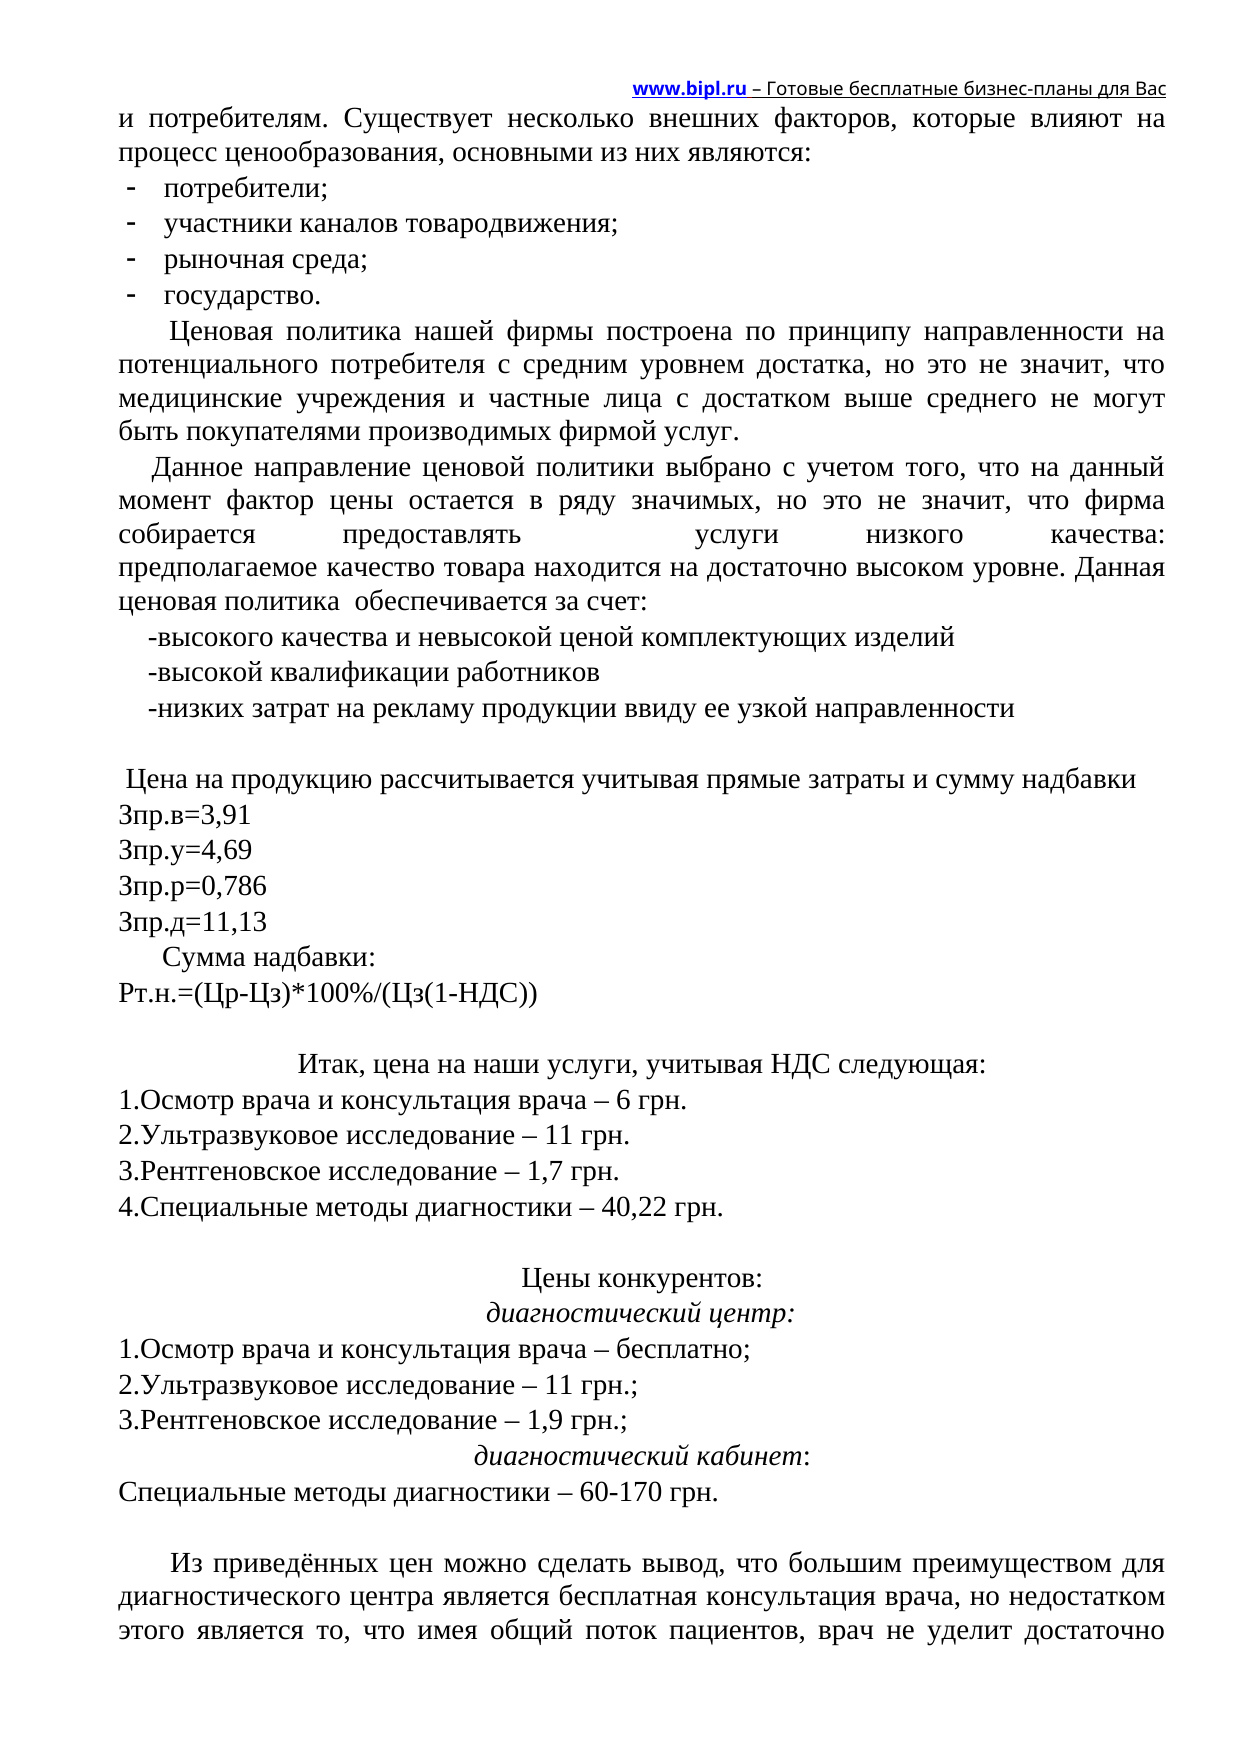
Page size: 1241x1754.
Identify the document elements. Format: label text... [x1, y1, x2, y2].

list потребители; [126, 170, 1166, 203]
text Специальные методы диагностики – 60-170 грн. [118, 1474, 1166, 1507]
text Сумма надбавки: [118, 939, 1166, 973]
list государство. [126, 277, 1166, 311]
text 1.Осмотр врача и консультация врача – 6 грн. [118, 1082, 1166, 1115]
text диагностический кабинет: [118, 1438, 1166, 1472]
text 4.Специальные методы диагностики – 40,22 грн. [118, 1189, 1166, 1222]
text 2.Ультразвуковое исследование – 11 грн. [118, 1117, 1166, 1151]
text Зпр.в=3,91 [118, 797, 1166, 830]
text Зпр.у=4,69 [118, 832, 1166, 866]
text Зпр.р=0,786 [118, 868, 1166, 902]
text -низких затрат на рекламу продукции ввиду ее узкой направленности [148, 690, 1166, 723]
text Ценовая политика нашей фирмы построена по принципу направленности на потенциального потребителя с средним уровнем достатка, но это не значит, что медицинские учреждения и частные лица с достатком выше среднего не могут быть покупателями производимых фирмой услуг. [118, 313, 1166, 447]
text 3.Рентгеновское исследование – 1,9 грн.; [118, 1402, 1166, 1436]
text Данное направление ценовой политики выбрано с учетом того, что на данный момент фактор цены остается в ряду значимых, но это не значит, что фирма собирается предоставлять услуги низкого качества: предполагаемое качество товара находится на достаточно высоком уровне. Данная ценовая политика обеспечивается за счет: [118, 449, 1166, 617]
text Зпр.д=11,13 [118, 904, 1166, 937]
text и потребителям. Существует несколько внешних факторов, которые влияют на процесс ценообразования, основными из них являются: [118, 101, 1166, 168]
text Из приведённых цен можно сделать вывод, что большим преимуществом для диагностического центра является бесплатная консультация врача, но недостатком этого является то, что имея общий поток пациентов, врач не уделит достаточно [118, 1545, 1166, 1646]
text -высокого качества и невысокой ценой комплектующих изделий [148, 619, 1166, 652]
text -высокой квалификации работников [148, 654, 1166, 688]
text 2.Ультразвуковое исследование – 11 грн.; [118, 1367, 1166, 1400]
text Итак, цена на наши услуги, учитывая НДС следующая: [118, 1046, 1166, 1080]
text Цена на продукцию рассчитывается учитывая прямые затраты и сумму надбавки [118, 761, 1166, 795]
text Цены конкурентов: [118, 1260, 1166, 1293]
text 1.Осмотр врача и консультация врача – бесплатно; [118, 1331, 1166, 1365]
list рыночная среда; [126, 241, 1166, 275]
list участники каналов товародвижения; [126, 205, 1166, 239]
text Рт.н.=(Цр-Цз)*100%/(Цз(1-НДС)) [118, 975, 1166, 1008]
text диагностический центр: [118, 1296, 1166, 1329]
text 3.Рентгеновское исследование – 1,7 грн. [118, 1153, 1166, 1187]
